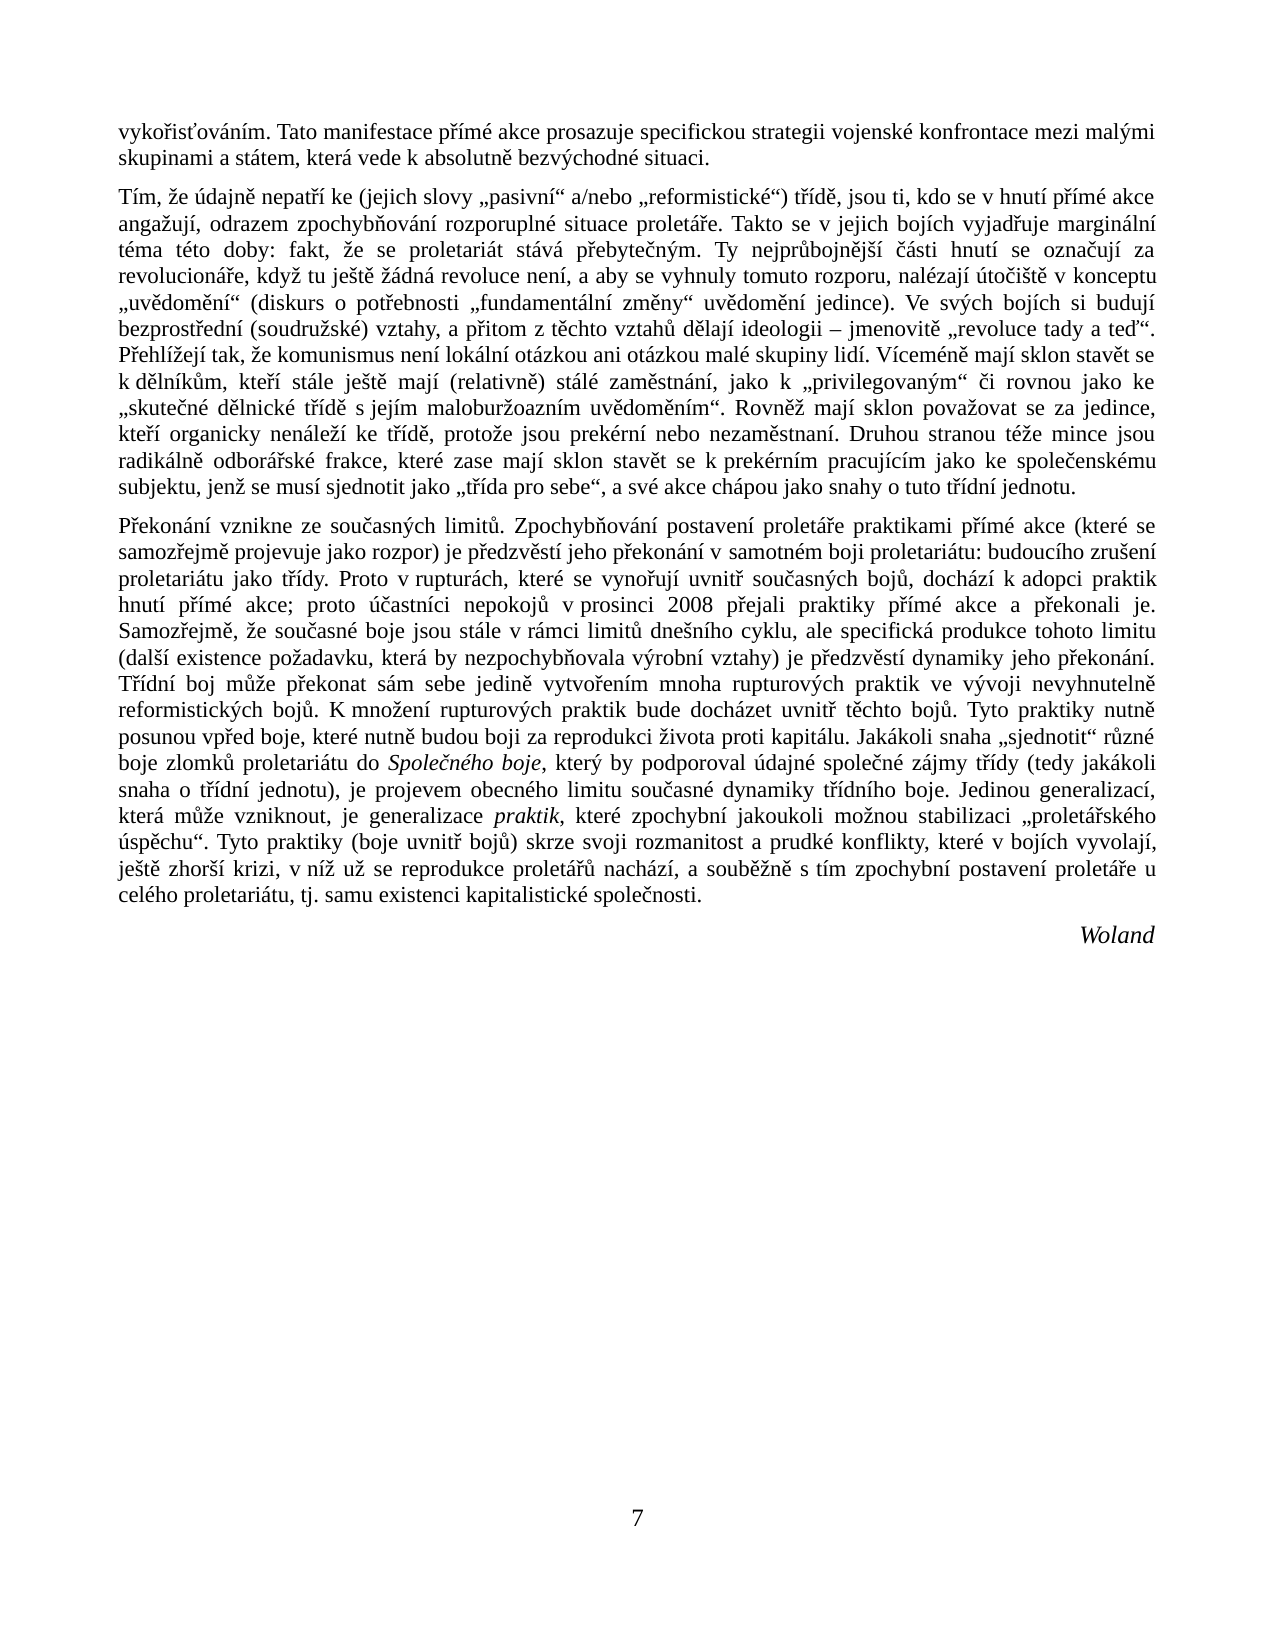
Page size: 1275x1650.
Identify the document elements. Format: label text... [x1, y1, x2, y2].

text Překonání vznikne ze současných limitů. Zpochybňování postavení proletáře praktikami přímé akce (které se samozřejmě projevuje jako rozpor) je předzvěstí jeho překonání v samotném boji proletariátu: budoucího zrušení proletariátu jako třídy. Proto v rupturách, které se vynořují uvnitř současných bojů, dochází k adopci praktik hnutí přímé akce; proto účastníci nepokojů v prosinci 2008 přejali praktiky přímé akce a překonali je. Samozřejmě, že současné boje jsou stále v rámci limitů dnešního cyklu, ale specifická produkce tohoto limitu (další existence požadavku, která by nezpochybňovala výrobní vztahy) je předzvěstí dynamiky jeho překonání. Třídní boj může překonat sám sebe jedině vytvořením mnoha rupturových praktik ve vývoji nevyhnutelně reformistických bojů. K množení rupturových praktik bude docházet uvnitř těchto bojů. Tyto praktiky nutně posunou vpřed boje, které nutně budou boji za reprodukci života proti kapitálu. Jakákoli snaha „sjednotit“ různé boje zlomků proletariátu do Společného boje, který by podporoval údajné společné zájmy třídy (tedy jakákoli snaha o třídní jednotu), je projevem obecného limitu současné dynamiky třídního boje. Jedinou generalizací, která může vzniknout, je generalizace praktik, které zpochybní jakoukoli možnou stabilizaci „proletářského úspěchu“. Tyto praktiky (boje uvnitř bojů) skrze svoji rozmanitost a prudké konflikty, které v bojích vyvolají, ještě zhorší krizi, v níž už se reprodukce proletářů nachází, a souběžně s tím zpochybní postavení proletáře u celého proletariátu, tj. samu existenci kapitalistické společnosti. [118, 512, 1157, 907]
text vykořisťováním. Tato manifestace přímé akce prosazuje specifickou strategii vojenské konfrontace mezi malými skupinami a státem, která vede k absolutně bezvýchodné situaci. [118, 118, 1157, 171]
text Woland [118, 920, 1157, 949]
text Tím, že údajně nepatří ke (jejich slovy „pasivní“ a/nebo „reformistické“) třídě, jsou ti, kdo se v hnutí přímé akce angažují, odrazem zpochybňování rozporuplné situace proletáře. Takto se v jejich bojích vyjadřuje marginální téma této doby: fakt, že se proletariát stává přebytečným. Ty nejprůbojnější části hnutí se označují za revolucionáře, když tu ještě žádná revoluce není, a aby se vyhnuly tomuto rozporu, nalézají útočiště v konceptu „uvědomění“ (diskurs o potřebnosti „fundamentální změny“ uvědomění jedince). Ve svých bojích si budují bezprostřední (soudružské) vztahy, a přitom z těchto vztahů dělají ideologii – jmenovitě „revoluce tady a teď“. Přehlížejí tak, že komunismus není lokální otázkou ani otázkou malé skupiny lidí. Víceméně mají sklon stavět se k dělníkům, kteří stále ještě mají (relativně) stálé zaměstnání, jako k „privilegovaným“ či rovnou jako ke „skutečné dělnické třídě s jejím maloburžoazním uvědoměním“. Rovněž mají sklon považovat se za jedince, kteří organicky nenáleží ke třídě, protože jsou prekérní nebo nezaměstnaní. Druhou stranou téže mince jsou radikálně odborářské frakce, které zase mají sklon stavět se k prekérním pracujícím jako ke společenskému subjektu, jenž se musí sjednotit jako „třída pro sebe“, a své akce chápou jako snahy o tuto třídní jednotu. [118, 183, 1157, 499]
